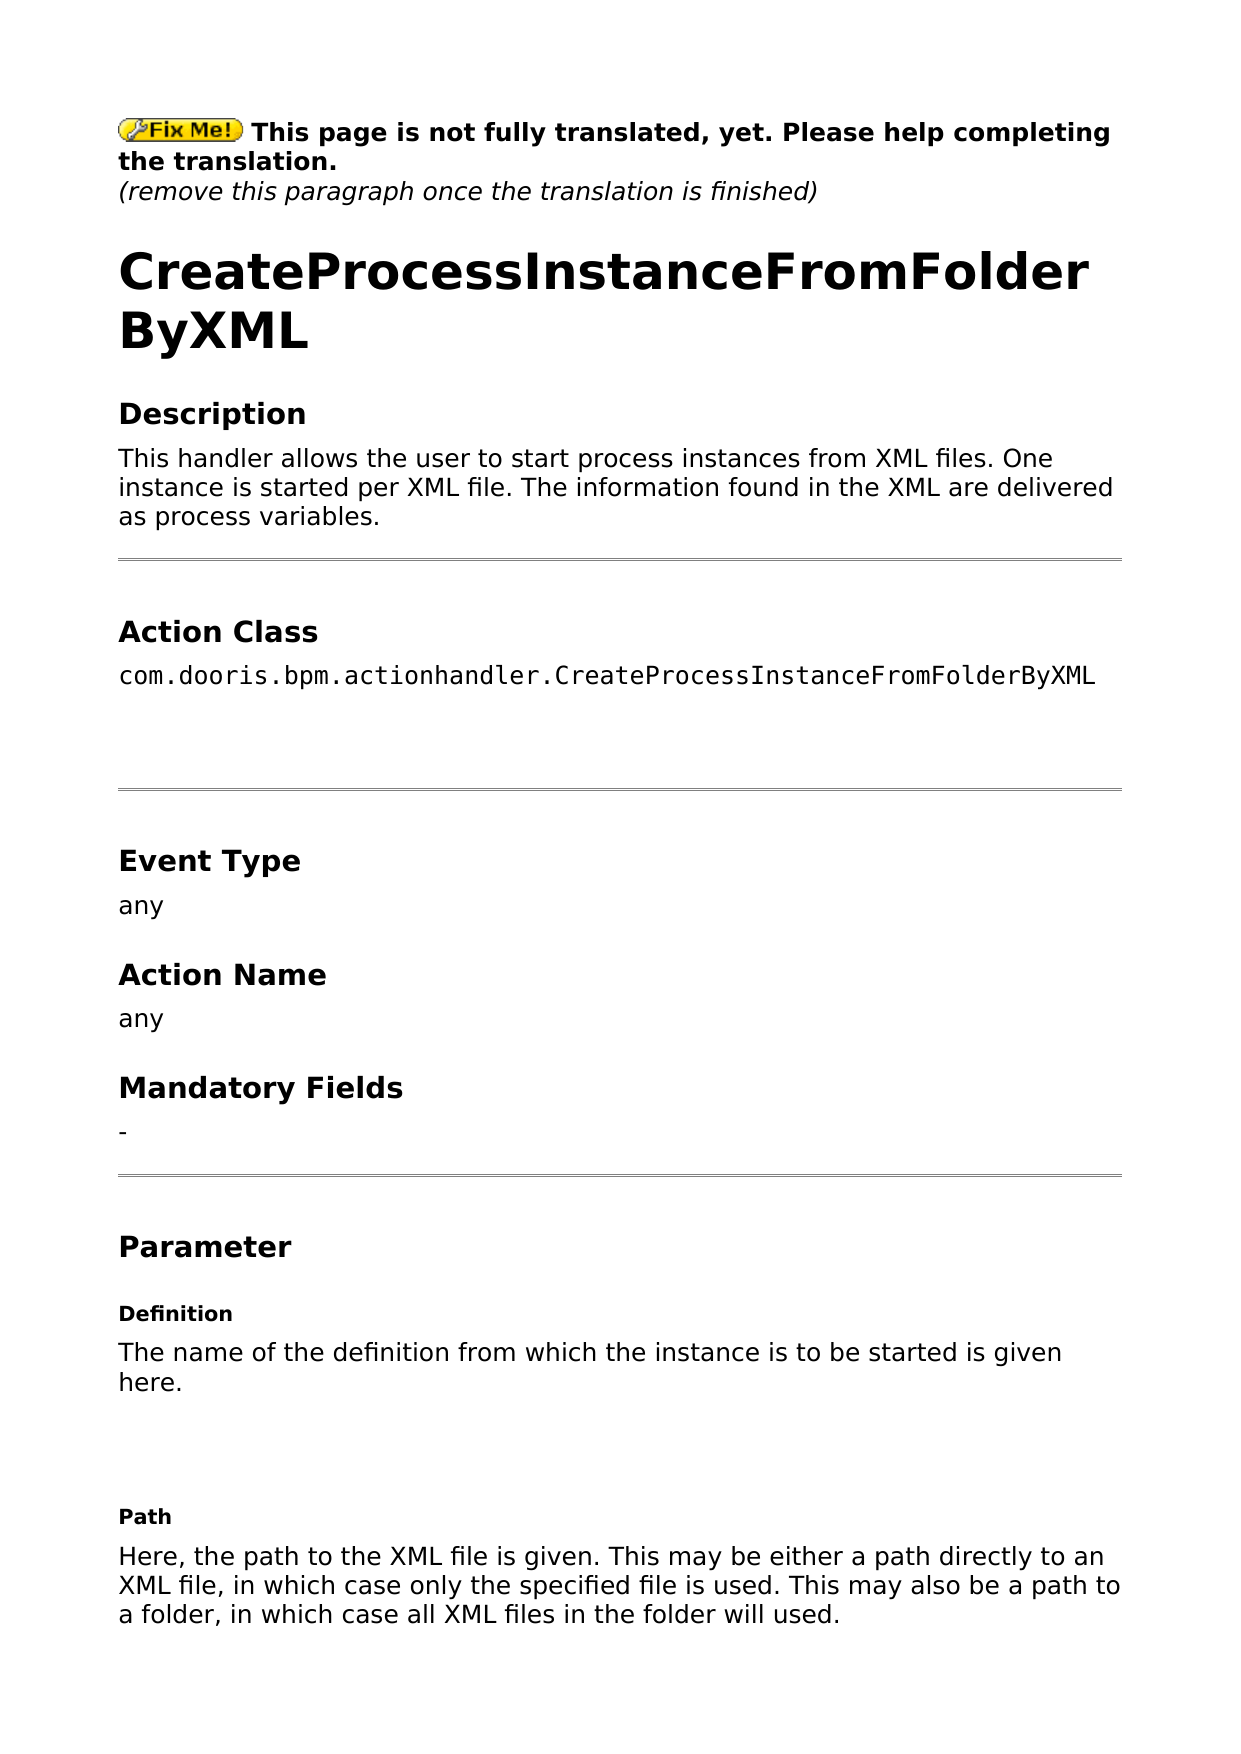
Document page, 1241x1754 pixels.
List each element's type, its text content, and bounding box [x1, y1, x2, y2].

subtitle Action Name [118, 958, 1122, 992]
subtitle Parameter [118, 1230, 1122, 1264]
text This handler allows the user to start process instances from XML files. One instance is started per XML file. The information found in the XML are delivered as process variables. [118, 444, 1122, 531]
text any [118, 1004, 1122, 1033]
picture [118, 118, 244, 142]
subtitle Path [118, 1505, 1122, 1529]
text any [118, 891, 1122, 920]
text This page is not fully translated, yet. Please help completing the translation. (remove this paragraph once the translation is finished) [118, 118, 1122, 206]
subtitle Event Type [118, 845, 1122, 879]
text Here, the path to the XML file is given. This may be either a path directly to an XML file, in which case only the specified file is used. This may also be a path to a folder, in which case all XML files in the folder will used. [118, 1542, 1122, 1629]
subtitle Mandatory Fields [118, 1071, 1122, 1105]
text com.dooris.bpm.actionhandler.CreateProcessInstanceFromFolderByXML [118, 662, 1122, 691]
subtitle Action Class [118, 615, 1122, 649]
subtitle Description [118, 397, 1122, 431]
subtitle CreateProcessInstanceFromFolderByXML [118, 243, 1122, 360]
text - [118, 1117, 1122, 1147]
subtitle Definition [118, 1302, 1122, 1326]
text The name of the definition from which the instance is to be started is given here. [118, 1339, 1122, 1397]
